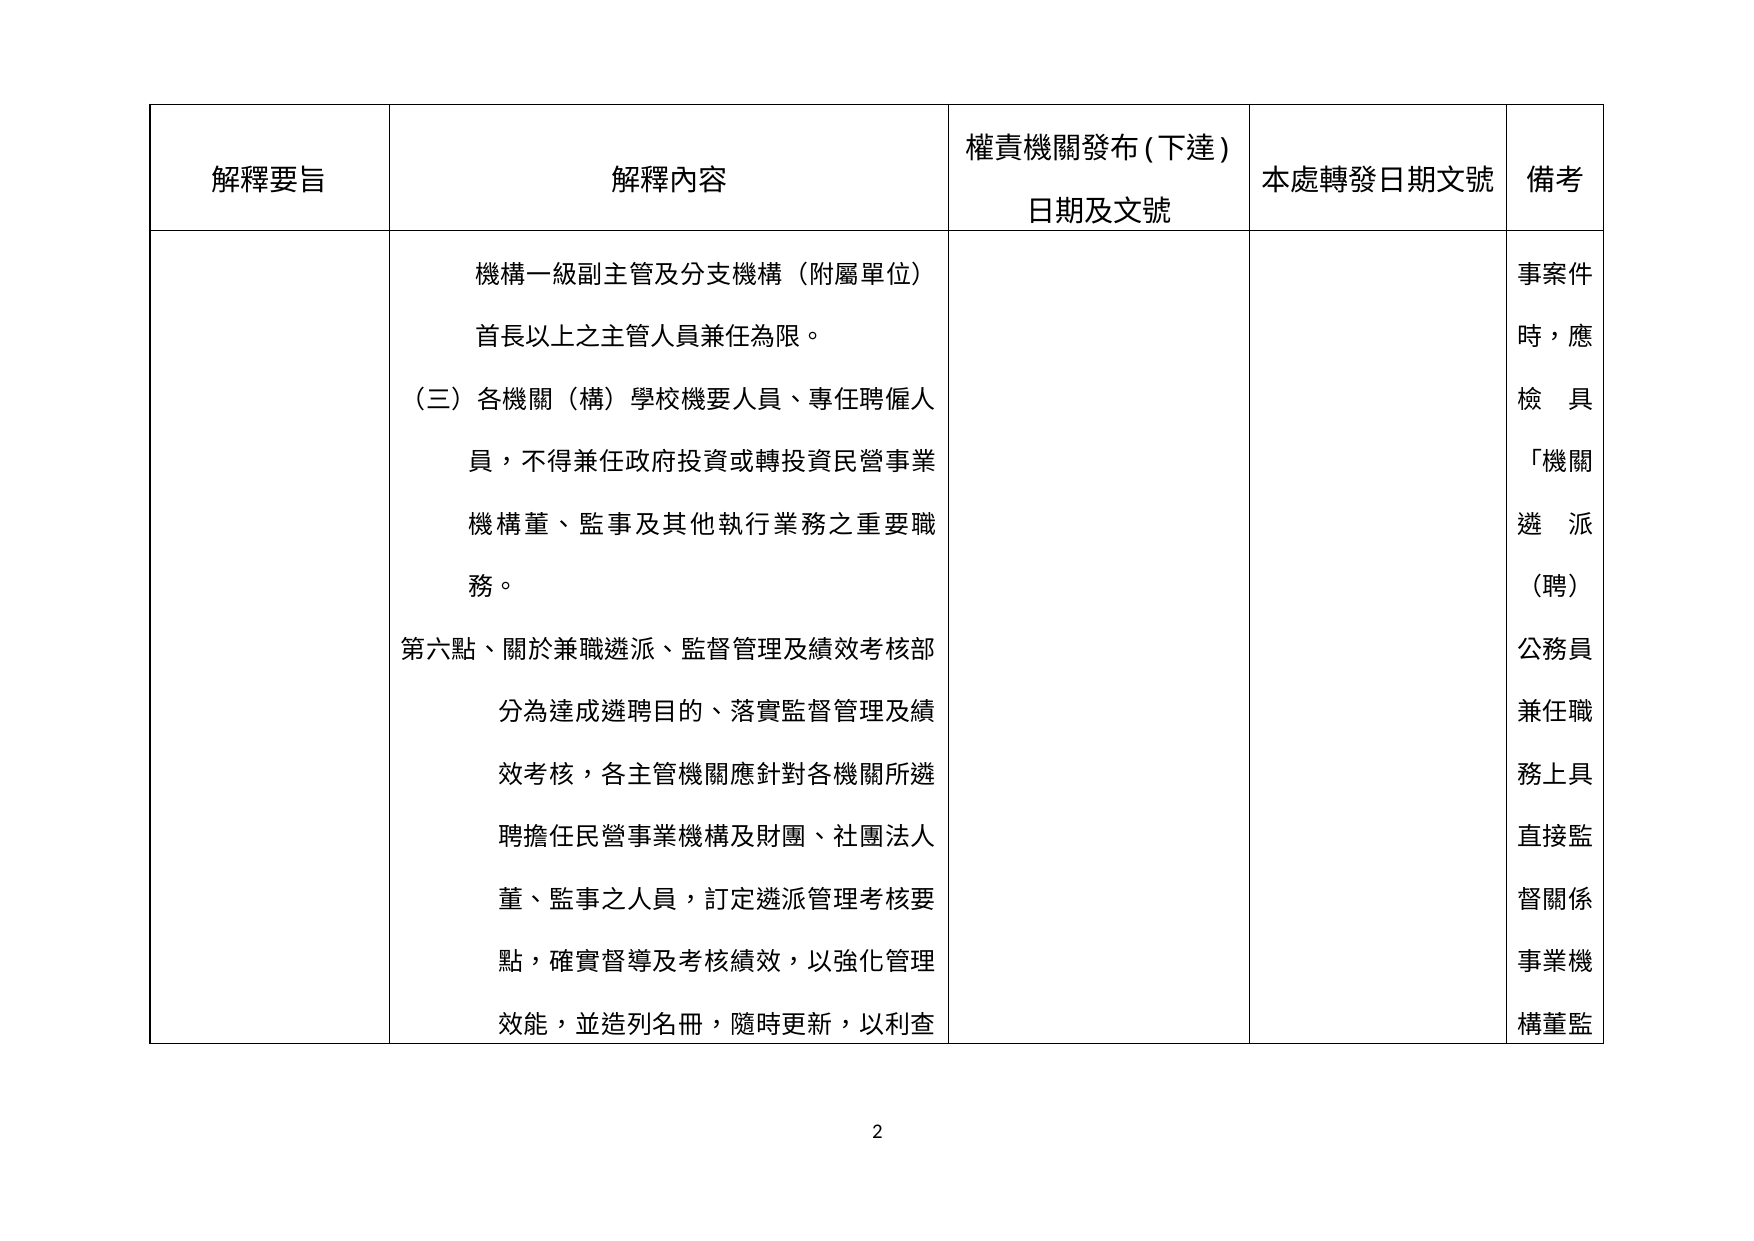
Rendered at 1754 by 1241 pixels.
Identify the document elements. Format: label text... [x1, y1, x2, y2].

table_cell 事案件時，應檢具「機關遴派（聘）公務員兼任職務上具直接監督關係事業機構董監 [1507, 231, 1603, 1043]
table_header 權責機關發布(下達) 日期及文號 [949, 105, 1249, 229]
table_header 本處轉發日期文號 [1250, 105, 1506, 229]
table_header 解釋要旨 [151, 105, 389, 229]
table_cell [151, 231, 389, 1043]
table_cell 機構一級副主管及分支機構（附屬單位）首長以上之主管人員兼任為限。 （三）各機關（構）學校機要人員、專任聘僱人員，不得兼任政府投資或轉投資民營事業機構董、監事及其他執行業務之重要職務。 第六點、關於兼職遴派、監督管理及績效考核部分為達成遴聘目的、落實監督管理及績效考核，各主管機關應針對各機關所遴聘擔任民營事業機構及財團、社團法人董、監事之人員，訂定遴派管理考核要點，確實督導及考核績效，以強化管理效能，並造列名冊，隨時更新，以利查 [390, 231, 948, 1043]
table_header 備考 [1507, 105, 1603, 229]
table_cell [1250, 231, 1506, 1043]
table_header 解釋內容 [390, 105, 948, 229]
table_cell [949, 231, 1249, 1043]
